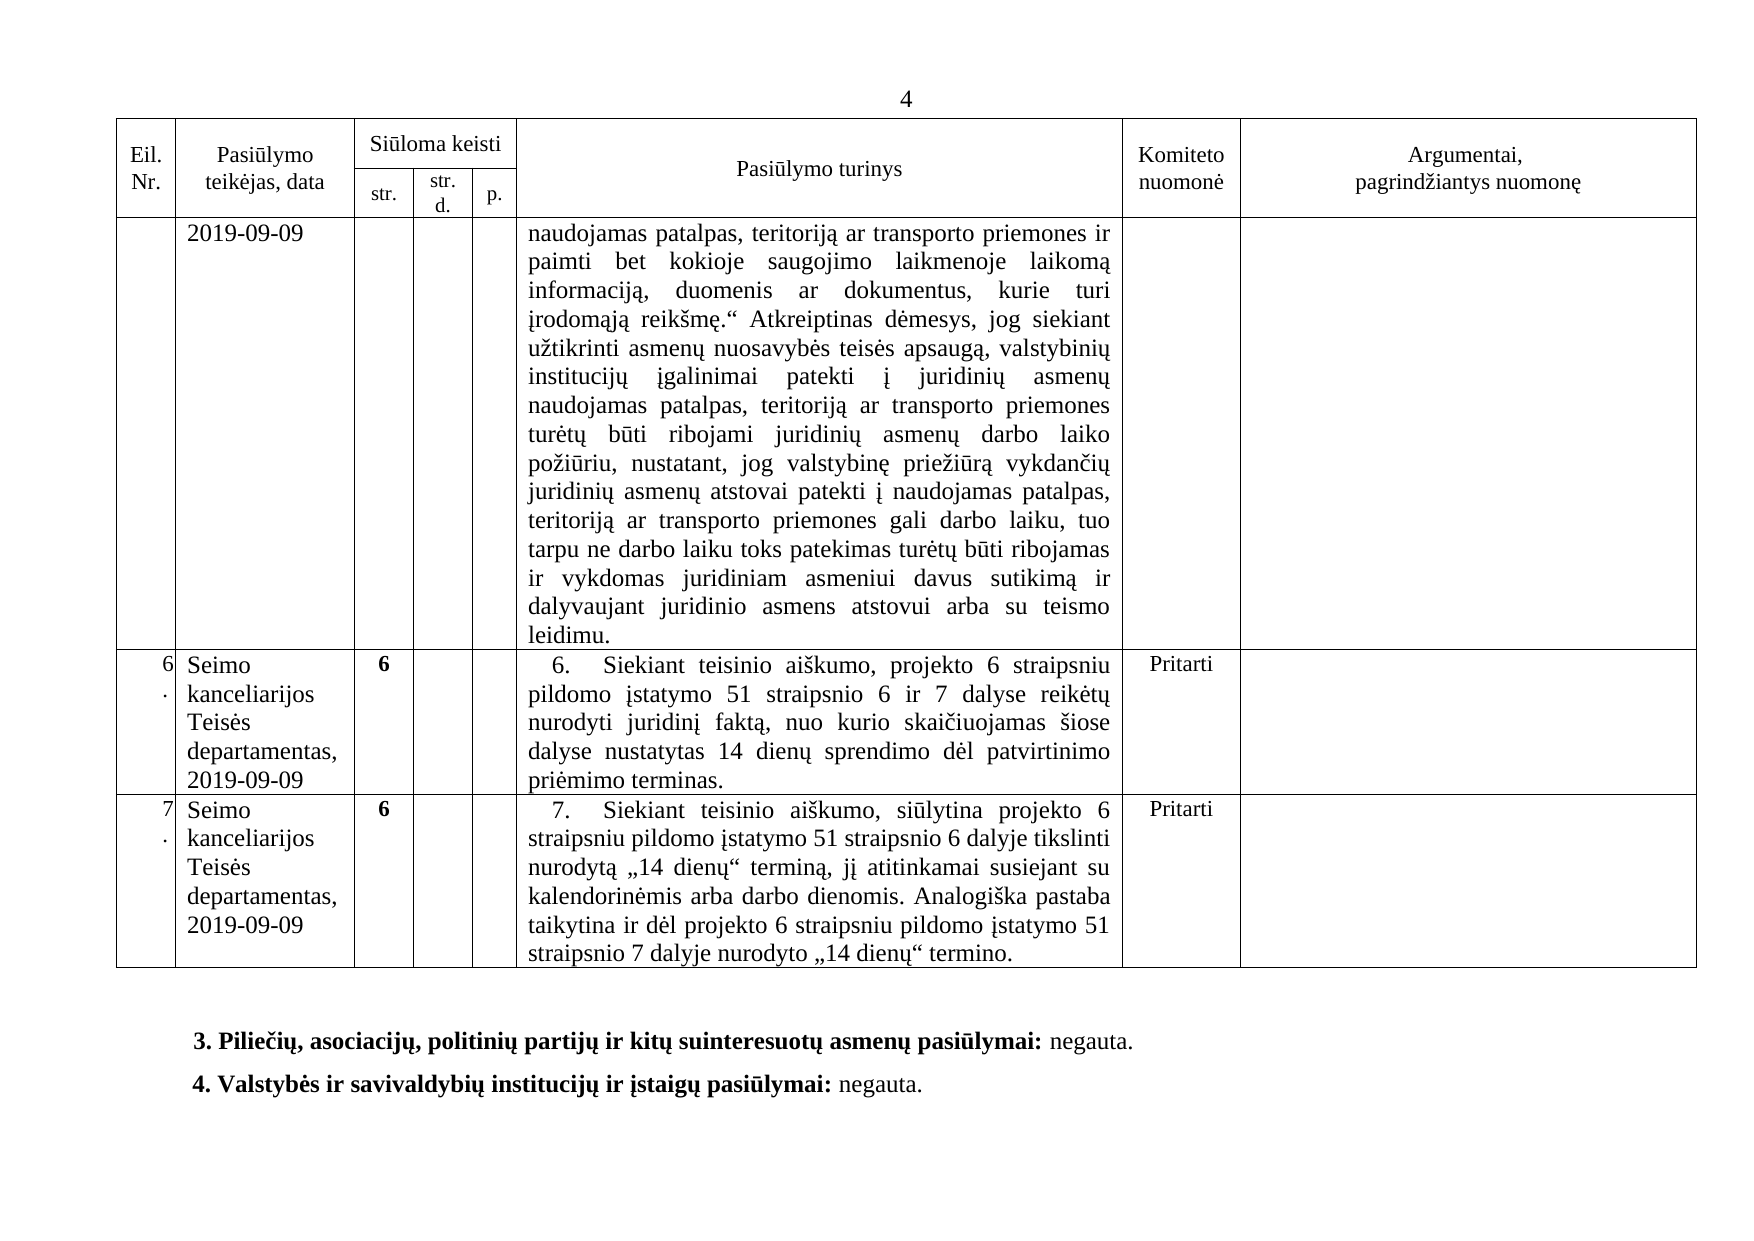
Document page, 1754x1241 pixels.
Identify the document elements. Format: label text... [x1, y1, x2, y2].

table_cell [1123, 218, 1240, 649]
table_cell [117, 650, 175, 794]
table_cell [1241, 218, 1696, 649]
table_header Argumentai, pagrindžiantys nuomonę [1241, 119, 1696, 217]
table_cell str. [355, 169, 413, 217]
table_cell [414, 218, 472, 649]
text 4. Valstybės ir savivaldybių institucijų ir įstaigų pasiūlymai: negauta. [118, 1069, 1694, 1098]
table_header Eil. Nr. [117, 119, 175, 217]
table_header Pasiūlymo turinys [517, 119, 1122, 217]
table_header Siūloma keisti [355, 119, 516, 167]
table_cell [414, 795, 472, 967]
table_cell str. d. [414, 169, 472, 217]
table_cell [117, 795, 175, 967]
table_cell Pritarti [1123, 795, 1240, 967]
table_cell naudojamas patalpas, teritoriją ar transporto priemones ir paimti bet kokioje saugojimo laikmenoje laikomą informaciją, duomenis ar dokumentus, kurie turi įrodomąją reikšmę.“ Atkreiptinas dėmesys, jog siekiant užtikrinti asmenų nuosavybės teisės apsaugą, valstybinių institucijų įgalinimai patekti į juridinių asmenų naudojamas patalpas, teritoriją ar transporto priemones turėtų būti ribojami juridinių asmenų darbo laiko požiūriu, nustatant, jog valstybinę priežiūrą vykdančių juridinių asmenų atstovai patekti į naudojamas patalpas, teritoriją ar transporto priemones gali darbo laiku, tuo tarpu ne darbo laiku toks patekimas turėtų būti ribojamas ir vykdomas juridiniam asmeniui davus sutikimą ir dalyvaujant juridinio asmens atstovui arba su teismo leidimu. [517, 218, 1122, 649]
text 3. Piliečių, asociacijų, politinių partijų ir kitų suinteresuotų asmenų pasiūlymai: negauta. [118, 1026, 1694, 1054]
table_cell [117, 218, 175, 649]
table_header Komiteto nuomonė [1123, 119, 1240, 217]
table_cell Seimo kanceliarijos Teisės departamentas, 2019-09-09 [176, 795, 354, 967]
table_cell [1241, 650, 1696, 794]
table_cell 6. Siekiant teisinio aiškumo, projekto 6 straipsniu pildomo įstatymo 51 straipsnio 6 ir 7 dalyse reikėtų nurodyti juridinį faktą, nuo kurio skaičiuojamas šiose dalyse nustatytas 14 dienų sprendimo dėl patvirtinimo priėmimo terminas. [517, 650, 1122, 794]
table_cell [414, 650, 472, 794]
table_cell 6 [355, 650, 413, 794]
table_cell Pritarti [1123, 650, 1240, 794]
table_cell 6 [355, 795, 413, 967]
table_cell p. [473, 169, 516, 217]
table_cell [355, 218, 413, 649]
table_cell [1241, 795, 1696, 967]
table_cell Seimo kanceliarijos Teisės departamentas, 2019-09-09 [176, 650, 354, 794]
table_cell [473, 218, 516, 649]
table_header Pasiūlymo teikėjas, data [176, 119, 354, 217]
table_cell [473, 795, 516, 967]
table_cell [473, 650, 516, 794]
table_cell 7. Siekiant teisinio aiškumo, siūlytina projekto 6 straipsniu pildomo įstatymo 51 straipsnio 6 dalyje tikslinti nurodytą „14 dienų“ terminą, jį atitinkamai susiejant su kalendorinėmis arba darbo dienomis. Analogiška pastaba taikytina ir dėl projekto 6 straipsniu pildomo įstatymo 51 straipsnio 7 dalyje nurodyto „14 dienų“ termino. [517, 795, 1122, 967]
table_cell 2019-09-09 [176, 218, 354, 649]
